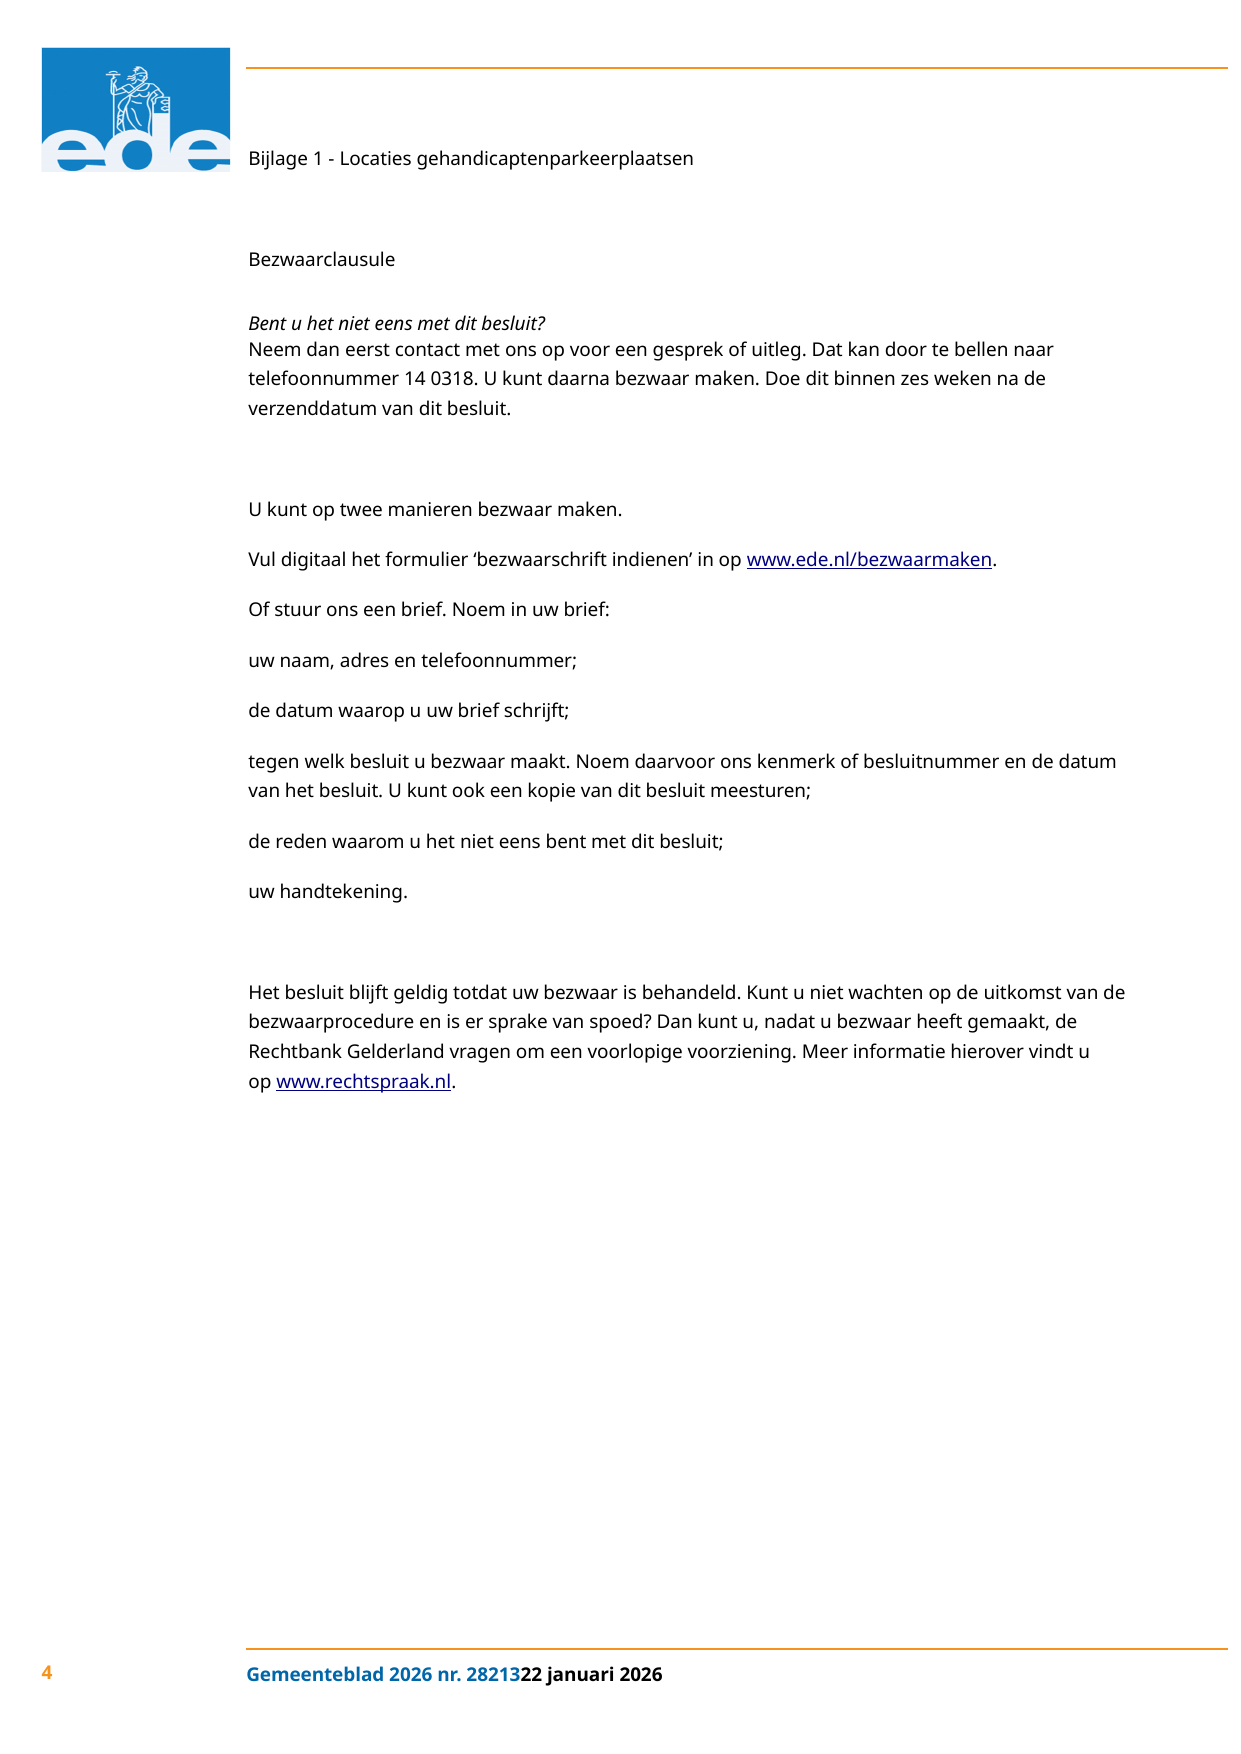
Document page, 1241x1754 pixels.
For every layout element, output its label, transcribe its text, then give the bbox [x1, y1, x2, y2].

text Het besluit blijft geldig totdat uw bezwaar is behandeld. Kunt u niet wachten op de uitkomst van de bezwaarprocedure en is er sprake van spoed? Dan kunt u, nadat u bezwaar heeft gemaakt, de Rechtbank Gelderland vragen om een voorlopige voorziening. Meer informatie hierover vindt u op www.rechtspraak.nl. [248, 979, 1152, 1093]
text tegen welk besluit u bezwaar maakt. Noem daarvoor ons kenmerk of besluitnummer en de datum van het besluit. U kunt ook een kopie van dit besluit meesturen; [248, 748, 1152, 803]
text Bent u het niet eens met dit besluit? [248, 310, 1152, 336]
text Bijlage 1 - Locaties gehandicaptenparkeerplaatsen [248, 145, 1152, 171]
text Neem dan eerst contact met ons op voor een gesprek of uitleg. Dat kan door te bellen naar telefoonnummer 14 0318. U kunt daarna bezwaar maken. Doe dit binnen zes weken na de verzenddatum van dit besluit. [248, 336, 1152, 421]
text Bezwaarclausule [248, 246, 1152, 272]
text Vul digitaal het formulier ‘bezwaarschrift indienen’ in op www.ede.nl/bezwaarmaken. [248, 546, 1152, 572]
text de datum waarop u uw brief schrijft; [248, 697, 1152, 723]
text U kunt op twee manieren bezwaar maken. [248, 496, 1152, 521]
text Of stuur ons een brief. Noem in uw brief: [248, 597, 1152, 622]
text de reden waarom u het niet eens bent met dit besluit; [248, 828, 1152, 853]
text uw handtekening. [248, 878, 1152, 904]
text uw naam, adres en telefoonnummer; [248, 647, 1152, 673]
picture [41, 47, 231, 172]
